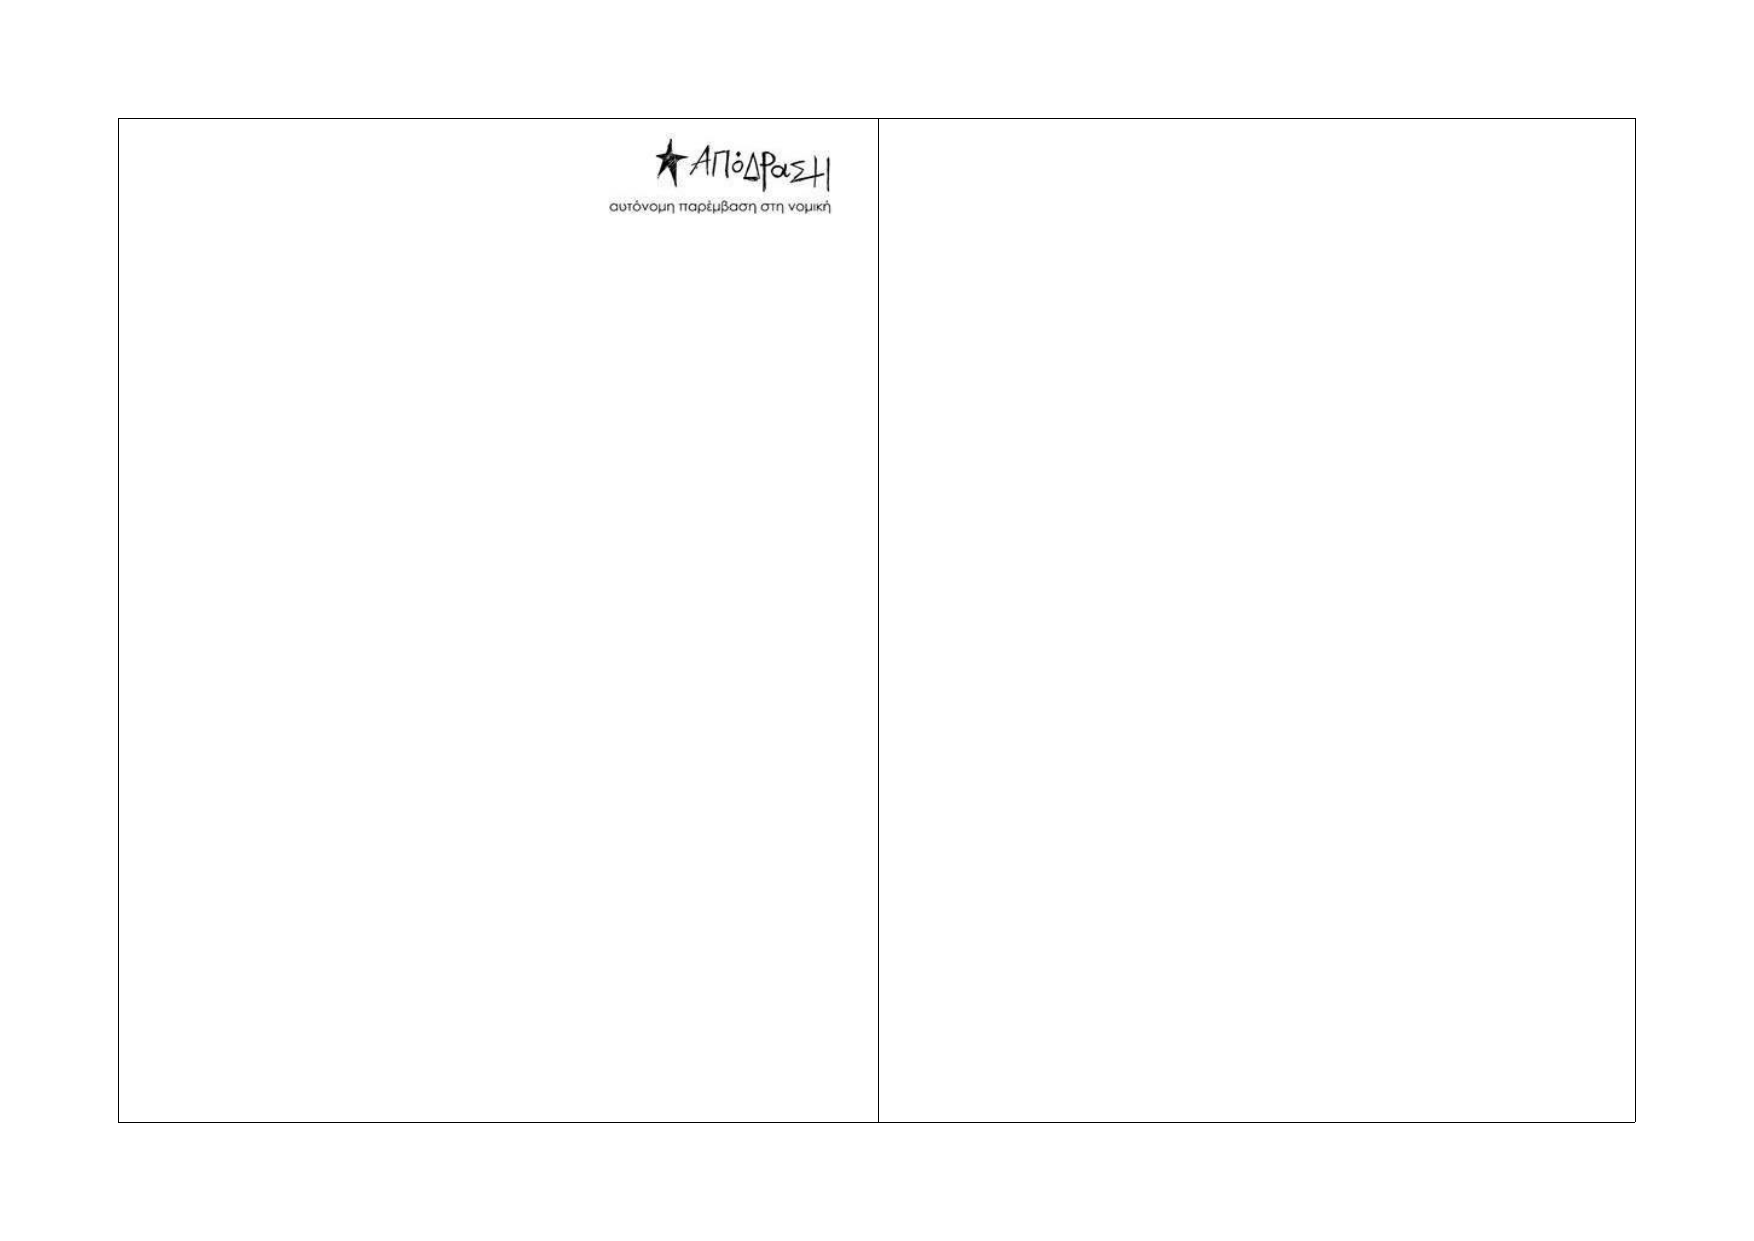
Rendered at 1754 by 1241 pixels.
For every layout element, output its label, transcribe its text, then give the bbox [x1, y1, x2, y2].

table_cell ΑΛΛΗΛΕΓΓΥΗ ΣΤΗ LIBERTATIA ΚΑΙ ΣΕ ΟΛΕΣ ΤΙΣ ΚΑΤΑΛΗΨΕΙΣ Η ΕΛΛΑΔΑ ΝΑ ΠΕΘΑΝΕΙ ΝΑ ΖΗΣΟΥΜΕ ΕΜΕΙΣ [119, 119, 878, 132]
picture [608, 132, 833, 244]
table_cell ΑΠΟΔΡΑΣΗ ΑΠΟ ΤΟΝ ΠΑΤΡΙΩΤΙΚΟ ΖΟΦΟ [879, 119, 1635, 1122]
table_cell ΑΛΛΗΛΕΓΓΥΗ ΣΤΗ LIBERTATIA ΚΑΙ ΣΕ ΟΛΕΣ ΤΙΣ ΚΑΤΑΛΗΨΕΙΣ Η ΕΛΛΑΔΑ ΝΑ ΠΕΘΑΝΕΙ ΝΑ ΖΗΣΟΥΜΕ ΕΜΕΙΣ [119, 133, 878, 1122]
